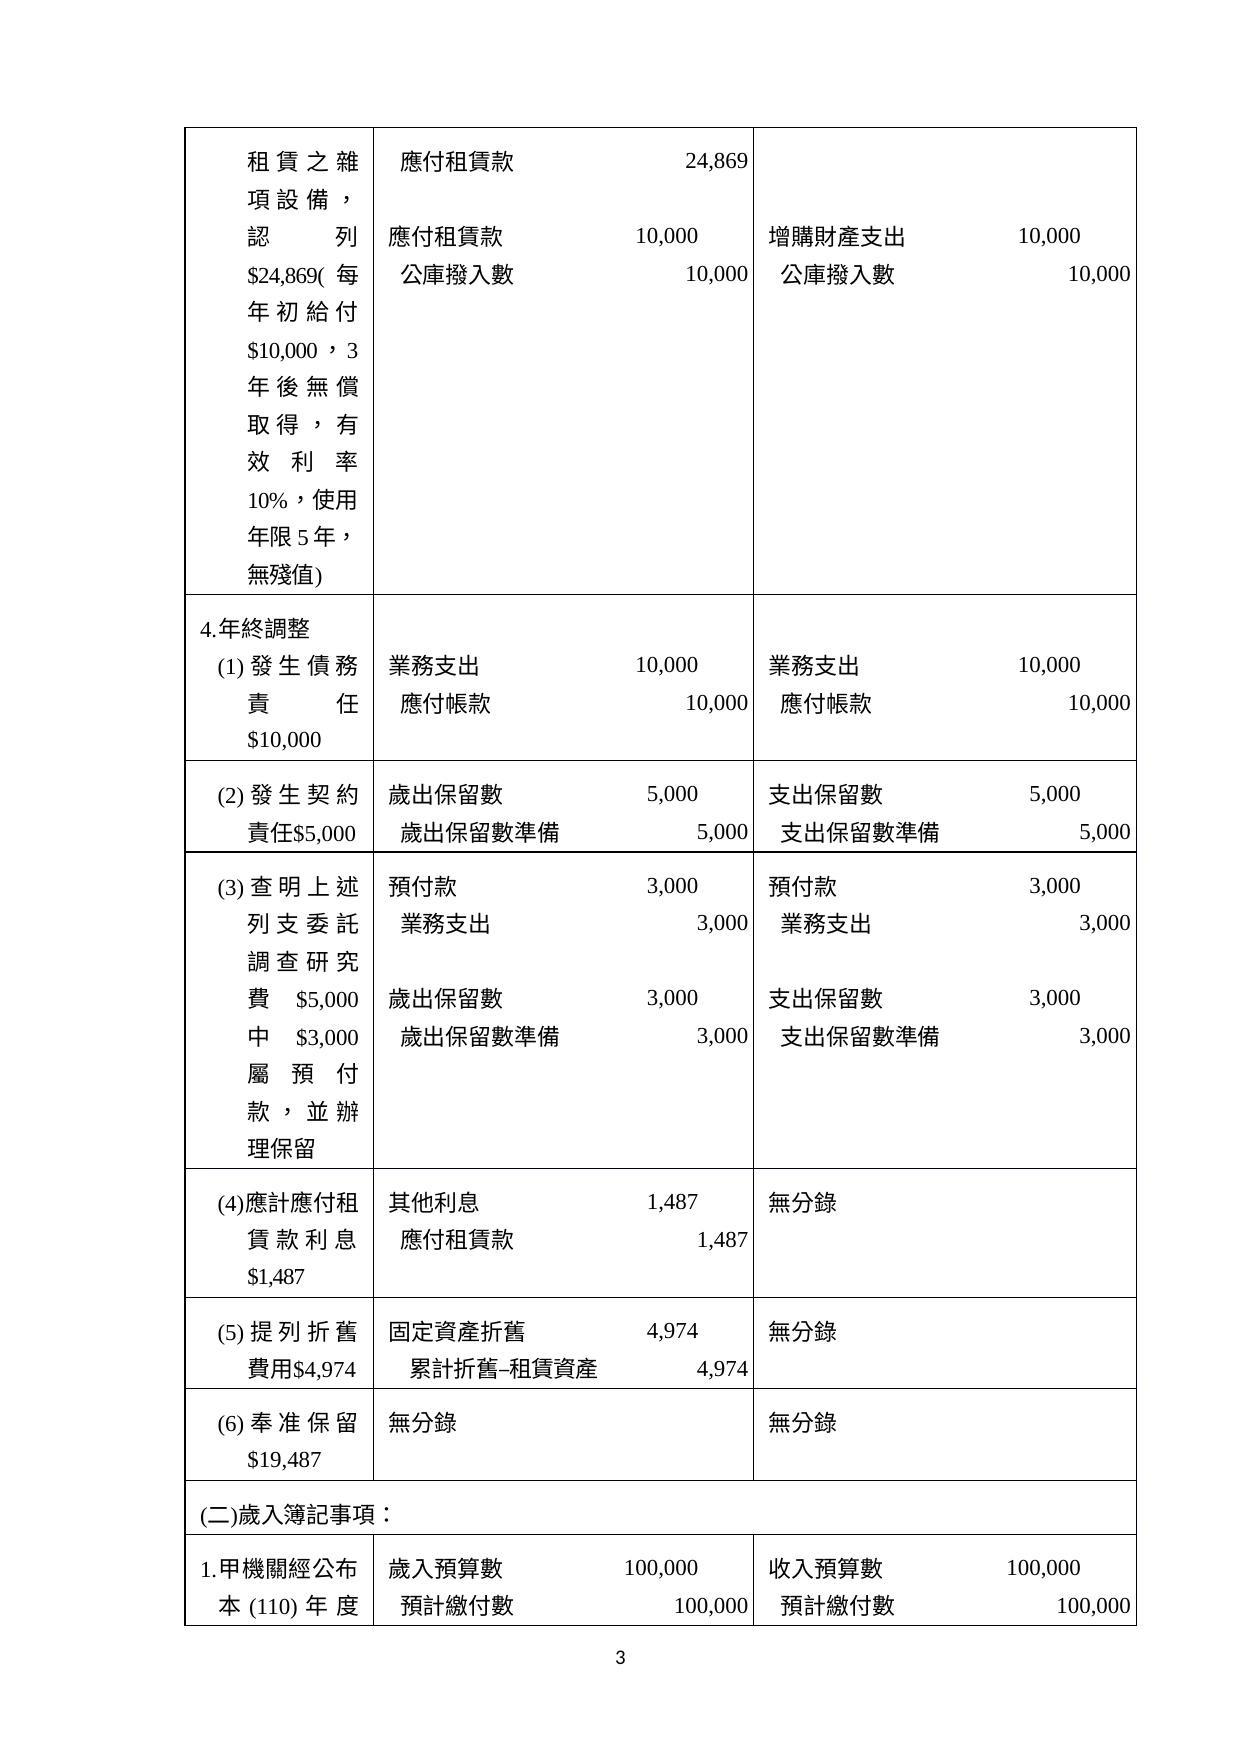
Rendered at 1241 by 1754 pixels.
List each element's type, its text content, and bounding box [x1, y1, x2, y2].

table_cell 無分錄 [754, 1389, 1003, 1480]
table_cell 5,000 5,000 [619, 761, 753, 851]
table_cell (二)歲入簿記事項： [186, 1481, 1136, 1534]
table_cell 100,000 100,000 [1003, 1535, 1136, 1625]
table_cell [1003, 1169, 1136, 1297]
table_cell 歲入預算數 預計繳付數 [374, 1535, 619, 1625]
table_cell 租賃之雜項設備，認列$24,869(每年初給付$10,000，3年後無償取得，有效利率10%，使用年限5年，無殘值) [186, 128, 373, 593]
table_cell (3)查明上述列支委託調查研究費$5,000中$3,000屬預付款，並辦理保留 [186, 853, 373, 1168]
table_cell 3,000 3,000 3,000 3,000 [619, 853, 753, 1168]
table_cell (6)奉准保留$19,487 [186, 1389, 373, 1480]
table_cell 10,000 10,000 [1003, 128, 1136, 593]
table_cell 固定資產折舊 累計折舊–租賃資產 [374, 1298, 619, 1388]
table_cell (4)應計應付租賃款利息$1,487 [186, 1169, 373, 1297]
table_cell [619, 1389, 753, 1480]
table_cell [1003, 1389, 1136, 1480]
table_cell 無分錄 [754, 1298, 1003, 1388]
table_cell 收入預算數 預計繳付數 [754, 1535, 1003, 1625]
table_cell 歲出保留數 歲出保留數準備 [374, 761, 619, 851]
table_cell 年終調整 (1)發生債務責任$10,000 [186, 595, 373, 760]
table_cell 應付租賃款 應付租賃款 公庫撥入數 [374, 128, 619, 593]
table_cell 預付款 業務支出 歲出保留數 歲出保留數準備 [374, 853, 619, 1168]
table_cell 業務支出 應付帳款 [754, 595, 1003, 760]
table_cell 其他利息 應付租賃款 [374, 1169, 619, 1297]
table_cell 甲機關經公布本(110)年度 [186, 1535, 373, 1625]
table_cell 100,000 100,000 [619, 1535, 753, 1625]
table_cell 無分錄 [754, 1169, 1003, 1297]
table_cell 1,487 1,487 [619, 1169, 753, 1297]
table_cell 業務支出 應付帳款 [374, 595, 619, 760]
table_cell 10,000 10,000 [1003, 595, 1136, 760]
table_cell 支出保留數 支出保留數準備 [754, 761, 1003, 851]
table_cell 預付款 業務支出 支出保留數 支出保留數準備 [754, 853, 1003, 1168]
table_cell 10,000 10,000 [619, 595, 753, 760]
table_cell [1003, 1298, 1136, 1388]
table_cell 3,000 3,000 3,000 3,000 [1003, 853, 1136, 1168]
table_cell (2)發生契約責任$5,000 [186, 761, 373, 851]
table_cell (5)提列折舊費用$4,974 [186, 1298, 373, 1388]
table_cell 5,000 5,000 [1003, 761, 1136, 851]
table_cell 無分錄 [374, 1389, 619, 1480]
table_cell 增購財產支出 公庫撥入數 [754, 128, 1003, 593]
table_cell 4,974 4,974 [619, 1298, 753, 1388]
table_cell 24,869 10,000 10,000 [619, 128, 753, 593]
